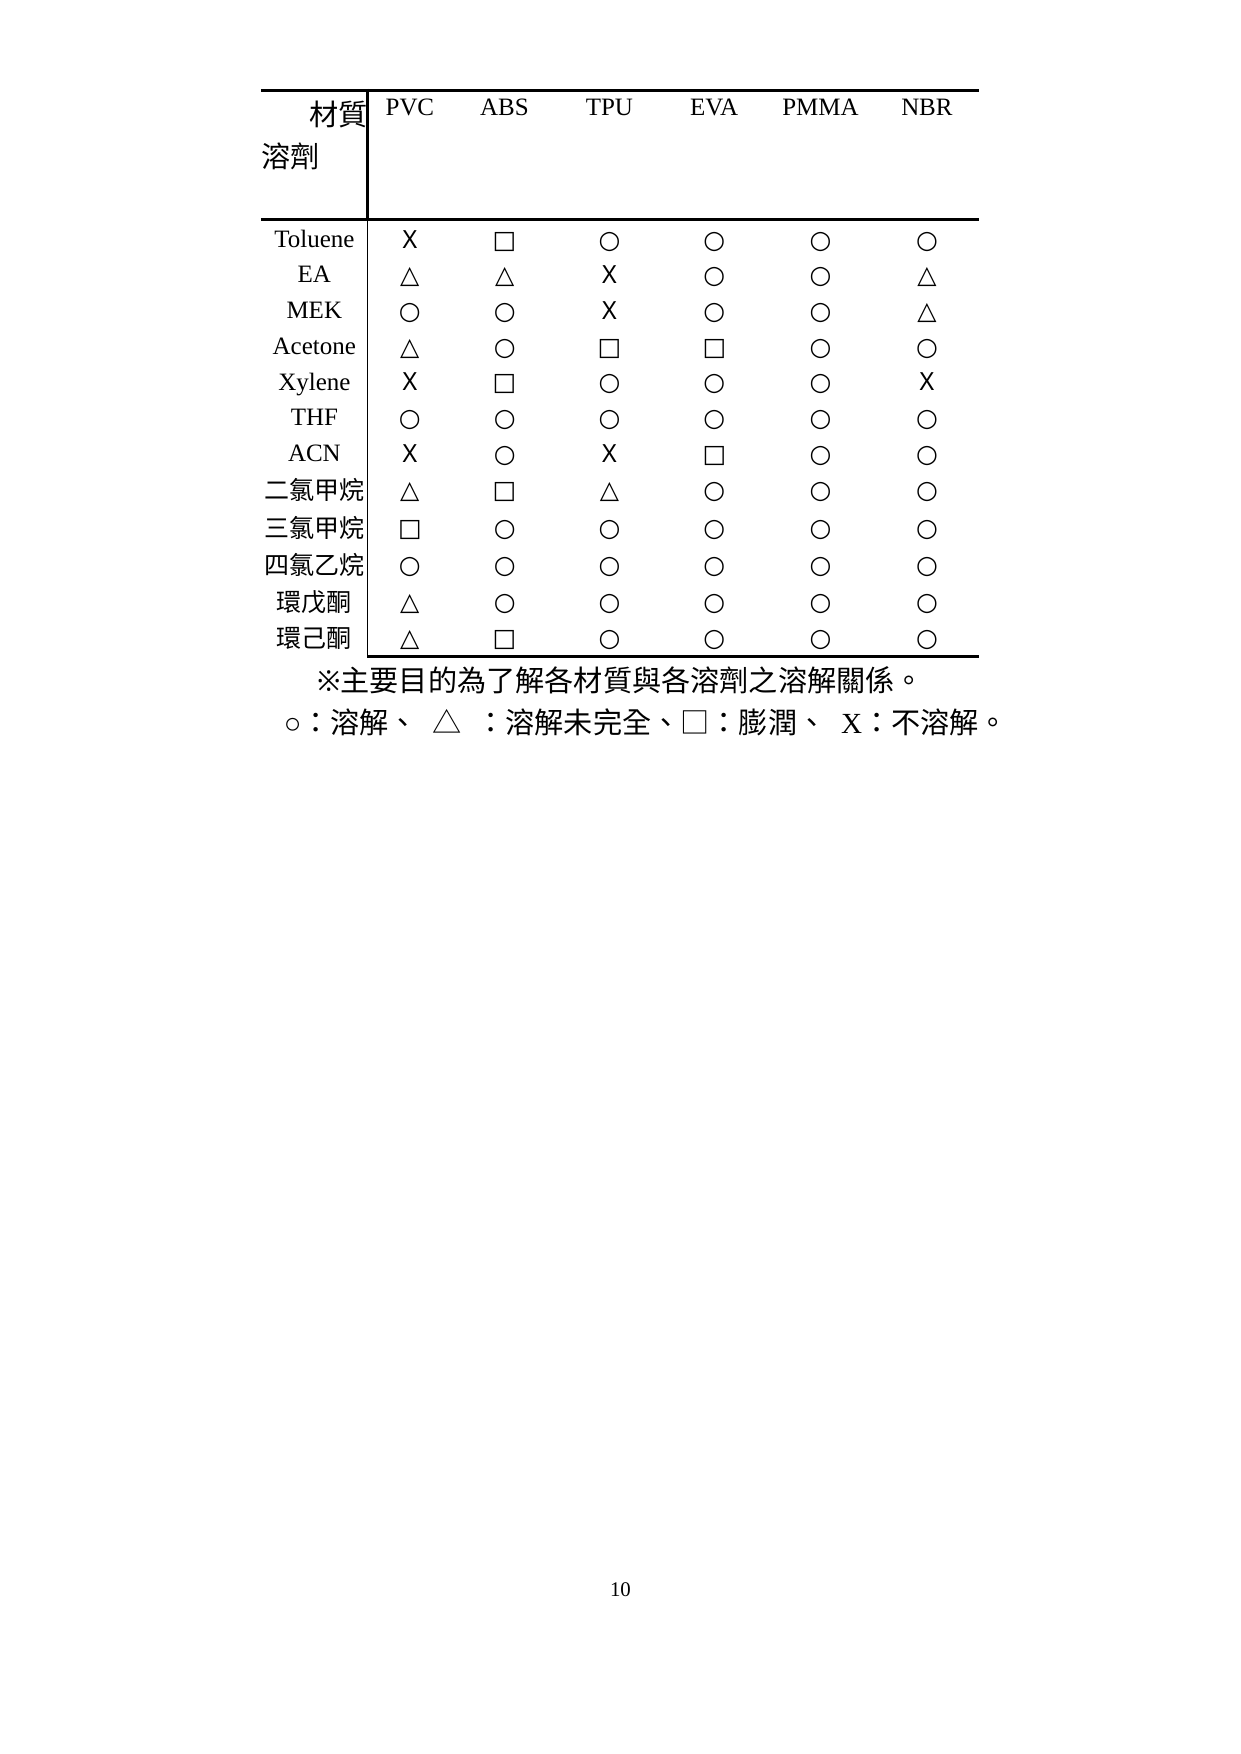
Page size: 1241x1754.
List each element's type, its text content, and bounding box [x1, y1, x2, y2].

table_cell □ [662, 327, 766, 363]
table_cell ○ [874, 221, 979, 256]
table_cell ○ [766, 399, 874, 435]
table_cell ○ [662, 399, 766, 435]
table_cell ○ [874, 327, 979, 363]
table_cell ○ [452, 507, 557, 546]
table_cell □ [662, 435, 766, 471]
table_cell ○ [557, 618, 662, 654]
table_header PMMA [766, 92, 874, 218]
table_cell □ [452, 618, 557, 654]
table_cell ○ [874, 546, 979, 582]
table_cell ○ [662, 471, 766, 507]
table_cell ○ [452, 399, 557, 435]
table_cell 環戊酮 [261, 582, 367, 618]
table_cell □ [557, 327, 662, 363]
table_cell ○ [662, 546, 766, 582]
table_cell ○ [766, 546, 874, 582]
table_cell ○ [874, 582, 979, 618]
table_cell 三氯甲烷 [261, 507, 367, 546]
table_cell 環己酮 [261, 618, 367, 654]
table_cell ○ [766, 221, 874, 256]
table_cell ○ [766, 291, 874, 327]
table_cell X [368, 363, 452, 399]
table_cell ○ [662, 618, 766, 654]
table_cell ○ [874, 435, 979, 471]
table_cell △ [368, 618, 452, 654]
table_header ABS [452, 92, 557, 218]
table_cell ○ [557, 582, 662, 618]
table_cell ○ [874, 399, 979, 435]
table_cell ACN [261, 435, 367, 471]
table_cell X [368, 221, 452, 256]
table_cell ○ [557, 507, 662, 546]
table_cell X [557, 435, 662, 471]
table_cell ○ [452, 435, 557, 471]
table_cell ○ [766, 471, 874, 507]
table_cell ○ [662, 256, 766, 291]
table_cell ○ [557, 399, 662, 435]
table_header 材質 溶劑 [261, 92, 366, 218]
table_cell X [874, 363, 979, 399]
table_cell ○ [368, 399, 452, 435]
table_cell ○ [766, 327, 874, 363]
table_cell □ [368, 507, 452, 546]
table_cell ○ [766, 435, 874, 471]
table_cell ○ [874, 507, 979, 546]
table_header EVA [662, 92, 766, 218]
table_cell △ [452, 256, 557, 291]
table_cell ○ [766, 363, 874, 399]
table_cell EA [261, 256, 367, 291]
table_cell △ [368, 327, 452, 363]
table_cell ○ [662, 507, 766, 546]
table_cell ○ [452, 546, 557, 582]
table_cell ○ [662, 221, 766, 256]
table_cell △ [368, 471, 452, 507]
table_cell Toluene [261, 221, 367, 256]
table_cell △ [557, 471, 662, 507]
table_cell □ [452, 221, 557, 256]
table_cell ○ [368, 546, 452, 582]
table_cell □ [452, 471, 557, 507]
table_cell 二氯甲烷 [261, 471, 367, 507]
table_cell ○ [452, 291, 557, 327]
table_header PVC [369, 92, 452, 218]
table_cell MEK [261, 291, 367, 327]
table_cell ○ [557, 221, 662, 256]
table_cell ○ [368, 291, 452, 327]
table_cell ○ [662, 363, 766, 399]
table_cell ○ [557, 546, 662, 582]
table_cell ○ [452, 582, 557, 618]
table_cell □ [452, 363, 557, 399]
table_cell X [557, 291, 662, 327]
table_cell ○ [766, 256, 874, 291]
table_cell △ [874, 256, 979, 291]
table_cell ○ [766, 582, 874, 618]
table_cell ○ [766, 507, 874, 546]
table_cell Xylene [261, 363, 367, 399]
table_cell △ [874, 291, 979, 327]
table_cell ○ [874, 471, 979, 507]
table_cell ○ [766, 618, 874, 654]
text ○：溶解、 △ ：溶解未完全、□：膨潤、 X：不溶解。 [148, 700, 1092, 742]
text ※主要目的為了解各材質與各溶劑之溶解關係。 [148, 658, 1092, 700]
table_header NBR [874, 92, 979, 218]
table_cell X [557, 256, 662, 291]
table_cell △ [368, 256, 452, 291]
table_cell ○ [557, 363, 662, 399]
table_header TPU [557, 92, 662, 218]
table_cell ○ [874, 618, 979, 654]
table_cell △ [368, 582, 452, 618]
table_cell 四氯乙烷 [261, 546, 367, 582]
table_cell X [368, 435, 452, 471]
table_cell Acetone [261, 327, 367, 363]
table_cell ○ [662, 291, 766, 327]
table_cell ○ [662, 582, 766, 618]
table_cell ○ [452, 327, 557, 363]
table_cell THF [261, 399, 367, 435]
